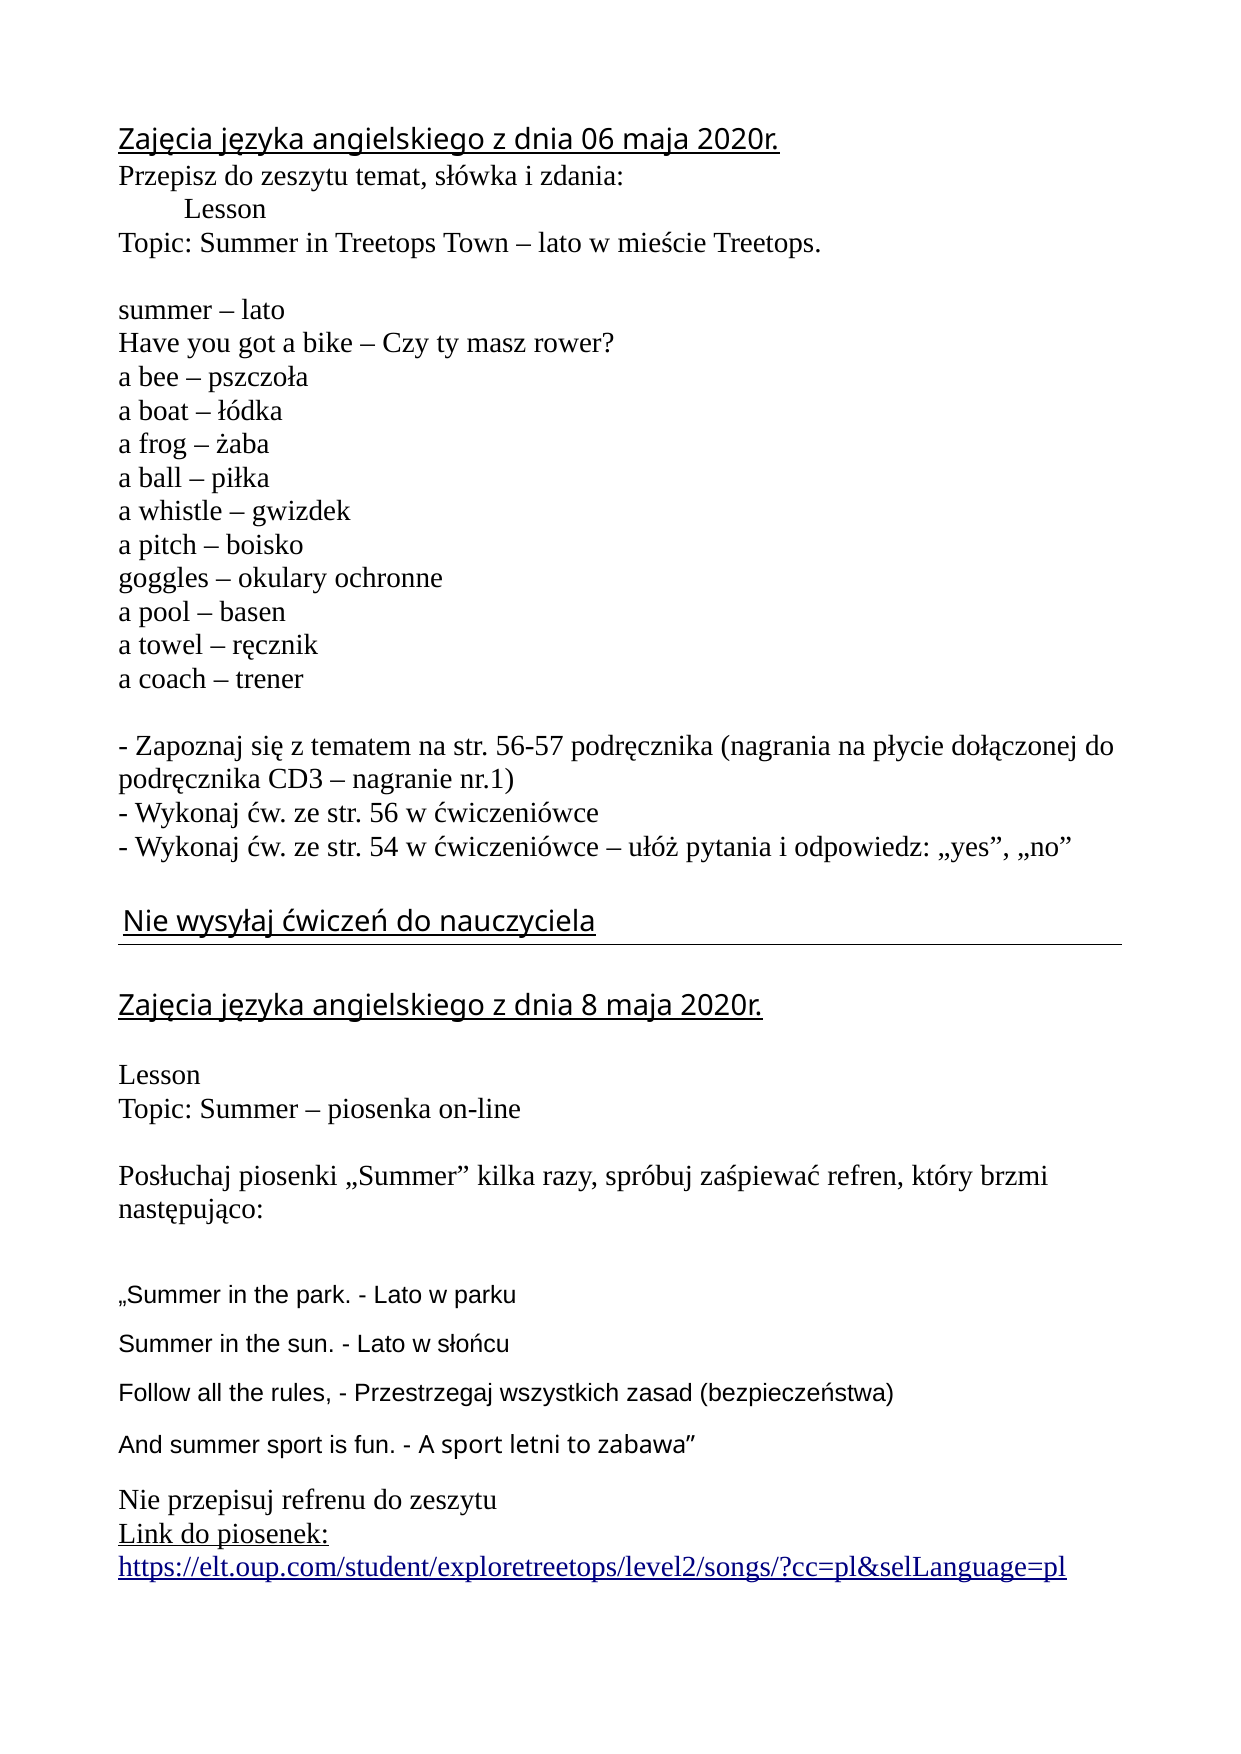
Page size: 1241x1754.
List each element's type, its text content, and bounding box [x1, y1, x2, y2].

text - Wykonaj ćw. ze str. 56 w ćwiczeniówce [118, 795, 1122, 829]
text Przepisz do zeszytu temat, słówka i zdania: [118, 158, 1122, 191]
text a boat – łódka [118, 393, 1122, 426]
text a pitch – boisko [118, 527, 1122, 560]
text Lesson [118, 1057, 1122, 1091]
text summer – lato [118, 292, 1122, 326]
text „Summer in the park. - Lato w parku [118, 1280, 1122, 1308]
text a bee – pszczoła [118, 359, 1122, 393]
text - Wykonaj ćw. ze str. 54 w ćwiczeniówce – ułóż pytania i odpowiedz: „yes”, „no” [118, 829, 1122, 862]
text Nie przepisuj refrenu do zeszytu [118, 1482, 1122, 1516]
text a ball – piłka [118, 460, 1122, 493]
text Lesson [118, 191, 1122, 225]
text a towel – ręcznik [118, 627, 1122, 661]
text Topic: Summer – piosenka on-line [118, 1091, 1122, 1124]
text - Zapoznaj się z tematem na str. 56-57 podręcznika (nagrania na płycie dołączonej do podręcznika CD3 – nagranie nr.1) [118, 728, 1122, 795]
text Zajęcia języka angielskiego z dnia 8 maja 2020r. [118, 984, 1122, 1024]
text Zajęcia języka angielskiego z dnia 06 maja 2020r. [118, 118, 1122, 158]
text And summer sport is fun. - A sport letni to zabawa” [118, 1427, 1122, 1461]
text Posłuchaj piosenki „Summer” kilka razy, spróbuj zaśpiewać refren, który brzmi następująco: [118, 1158, 1122, 1225]
text a frog – żaba [118, 426, 1122, 460]
text Link do piosenek: https://elt.oup.com/student/exploretreetops/level2/songs/?cc=pl&selLanguage=pl [118, 1516, 1122, 1583]
text Have you got a bike – Czy ty masz rower? [118, 326, 1122, 359]
text a coach – trener [118, 661, 1122, 694]
text Follow all the rules, - Przestrzegaj wszystkich zasad (bezpieczeństwa) [118, 1378, 1122, 1407]
text a pool – basen [118, 594, 1122, 627]
text goggles – okulary ochronne [118, 560, 1122, 594]
text Summer in the sun. - Lato w słońcu [118, 1329, 1122, 1357]
text Topic: Summer in Treetops Town – lato w mieście Treetops. [118, 225, 1122, 258]
text a whistle – gwizdek [118, 493, 1122, 527]
text Nie wysyłaj ćwiczeń do nauczyciela [118, 896, 1122, 944]
